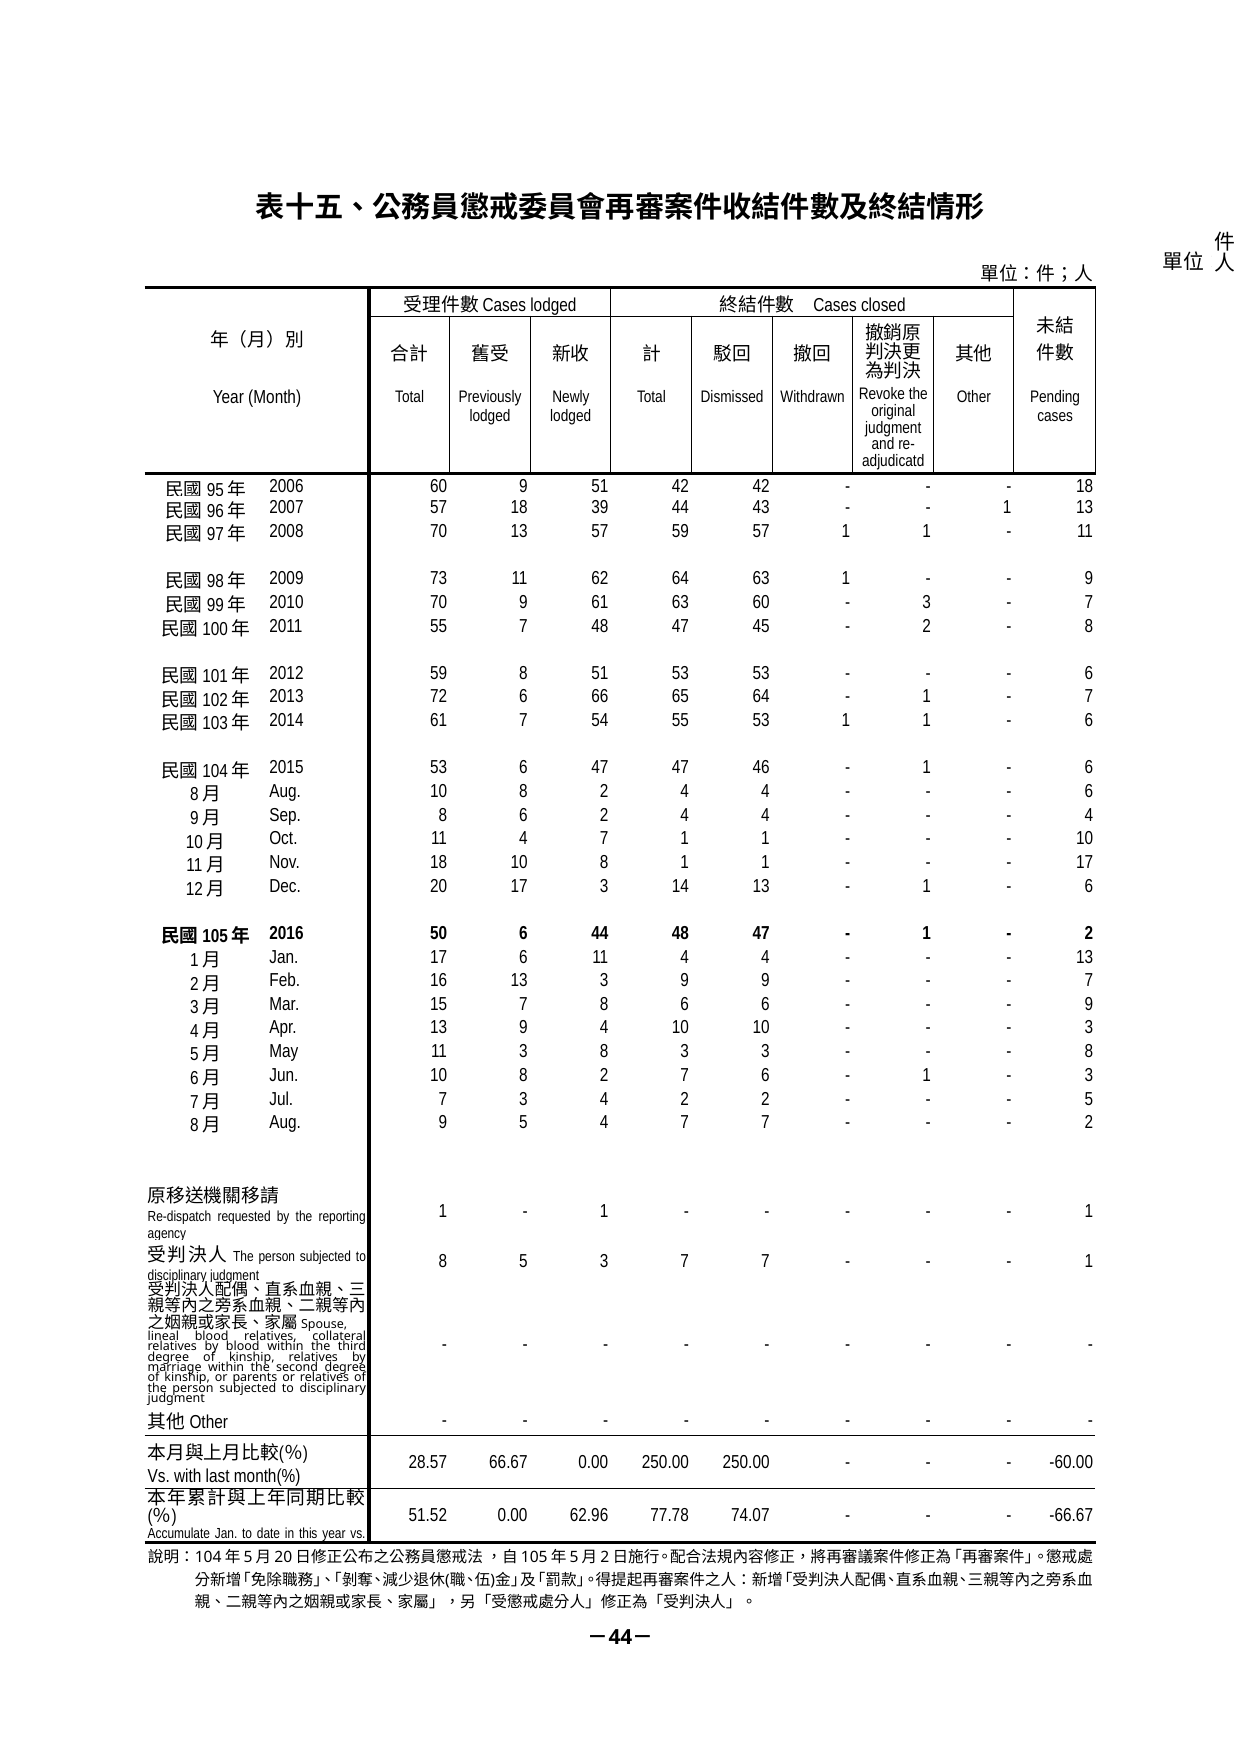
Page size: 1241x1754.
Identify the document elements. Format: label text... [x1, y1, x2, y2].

table_cell 13 [371, 1015, 449, 1039]
table_cell 4 [530, 1110, 611, 1134]
table_cell 3 [691, 1039, 772, 1063]
text 說明：104年5月20日修正公布之公務員懲戒法 ，自105年5月2日施行。配合法規內容修正，將再審議案件修正為「再審案件」。懲戒處分新增「免除職務」、「剝奪、減少退休(職、伍)金」及「罰款」。得提起再審案件之人：新增「受判決人配偶、直系血親、三親等內之旁系血親、二親等內之姻親或家長、家屬」，另「受懲戒處分人」修正為「受判決人」。 [148, 1544, 1092, 1612]
table_cell 6 [691, 1063, 772, 1086]
table_cell [530, 637, 611, 661]
table_cell - [853, 1281, 933, 1405]
table_cell 1 [853, 921, 933, 944]
table_cell 9 [450, 1015, 530, 1039]
table_cell - [772, 968, 853, 992]
table_cell [853, 543, 933, 566]
table_cell 54 [530, 708, 611, 732]
table_cell 1 [1014, 1240, 1096, 1281]
table_cell 9 [691, 968, 772, 992]
table_cell 62 [530, 566, 611, 590]
table_cell 民國105年 [145, 921, 266, 944]
table_cell [853, 1134, 933, 1157]
table_cell 8 [450, 661, 530, 684]
table_cell 11 [371, 1039, 449, 1063]
table_cell 8 [530, 1039, 611, 1063]
table_cell 42 [611, 475, 691, 495]
table_cell [450, 543, 530, 566]
table_cell 10 [691, 1015, 772, 1039]
table_cell [933, 637, 1014, 661]
table_cell - [772, 1405, 853, 1435]
table_cell - [853, 803, 933, 826]
table_cell 60 [371, 475, 449, 495]
table_cell - [1014, 1281, 1096, 1405]
table_cell [145, 1134, 266, 1157]
table_cell - [933, 1015, 1014, 1039]
table_cell 1 [1014, 1181, 1096, 1240]
table_cell 民國100年 [145, 614, 266, 637]
table_cell - [772, 1181, 853, 1240]
table_cell - [853, 1086, 933, 1110]
table_cell - [772, 1110, 853, 1134]
table_cell - [772, 826, 853, 850]
table_cell 3 [853, 590, 933, 613]
table_cell - [691, 1181, 772, 1240]
table_cell 65 [611, 684, 691, 708]
table_cell Newly lodged [531, 386, 610, 469]
table_cell 舊受 [450, 317, 530, 386]
table_cell 62.96 [530, 1489, 611, 1541]
table_cell 4 [691, 803, 772, 826]
table_cell [266, 637, 367, 661]
table_cell 2 [530, 803, 611, 826]
table_cell 2006 [266, 475, 367, 495]
table_cell 4 [450, 826, 530, 850]
table_cell 1 [853, 684, 933, 708]
table_cell - [933, 590, 1014, 613]
table_cell 7 [1014, 590, 1096, 613]
table_cell [772, 637, 853, 661]
table_cell 2015 [266, 755, 367, 779]
table_cell 民國 95年 [145, 475, 266, 495]
table_cell [611, 1134, 691, 1157]
table_cell -66.67 [1014, 1488, 1096, 1541]
table_cell [1014, 637, 1096, 661]
table_cell 17 [371, 945, 449, 968]
table_cell [853, 732, 933, 755]
table_cell 駁回 [692, 317, 772, 386]
table_cell - [853, 1015, 933, 1039]
table_cell - [933, 755, 1014, 779]
table_cell 44 [530, 921, 611, 944]
table_cell 8 [530, 992, 611, 1015]
table_cell - [772, 1240, 853, 1281]
table_cell Total [611, 386, 691, 469]
table_cell Aug. [266, 779, 367, 803]
table_cell - [933, 1436, 1014, 1488]
table_cell - [772, 614, 853, 637]
table_cell 11 [530, 945, 611, 968]
table_cell - [933, 661, 1014, 684]
table_cell 51 [530, 661, 611, 684]
table_cell 7 [611, 1063, 691, 1086]
table_cell - [933, 475, 1014, 495]
table_cell 11 [1014, 519, 1096, 542]
table_cell 撤回 [773, 317, 852, 386]
table_cell [611, 637, 691, 661]
table_cell 民國 97年 [145, 519, 266, 542]
table_cell 8 [371, 803, 449, 826]
table_cell [933, 1157, 1014, 1181]
table_cell 13 [450, 519, 530, 542]
table_cell - [853, 475, 933, 495]
table_cell 6月 [145, 1063, 266, 1086]
table_cell 18 [371, 850, 449, 873]
table_cell 4 [530, 1086, 611, 1110]
table_cell - [450, 1181, 530, 1240]
table_cell [450, 1134, 530, 1157]
table_cell [691, 897, 772, 921]
table_cell 4 [611, 803, 691, 826]
table_cell 60 [691, 590, 772, 613]
table_cell - [772, 1436, 853, 1488]
table_cell 57 [371, 495, 449, 519]
table_cell [611, 897, 691, 921]
table_cell 2 [691, 1086, 772, 1110]
table_cell - [853, 992, 933, 1015]
table_cell 2014 [266, 708, 367, 732]
table_cell [530, 732, 611, 755]
table_cell Apr. [266, 1015, 367, 1039]
table_cell - [772, 850, 853, 873]
table_cell - [933, 1489, 1014, 1541]
table_cell -60.00 [1014, 1435, 1096, 1488]
table_cell 250.00 [691, 1436, 772, 1488]
table_cell - [933, 708, 1014, 732]
table_cell 70 [371, 519, 449, 542]
table_cell 6 [1014, 661, 1096, 684]
table_header 未結 件數 [1014, 289, 1095, 386]
table_cell 2007 [266, 495, 367, 519]
table_cell - [1014, 1405, 1096, 1435]
table_cell 4月 [145, 1015, 266, 1039]
table_cell 3 [450, 1086, 530, 1110]
table_cell 撤銷原判決更為判決 [853, 317, 933, 386]
table_cell [1014, 732, 1096, 755]
table_cell 74.07 [691, 1489, 772, 1541]
table_cell [450, 732, 530, 755]
table_cell - [933, 968, 1014, 992]
table_cell [772, 897, 853, 921]
table_cell [691, 732, 772, 755]
table_cell 66.67 [450, 1436, 530, 1488]
table_cell - [933, 779, 1014, 803]
table_cell - [853, 1039, 933, 1063]
table_cell 2011 [266, 614, 367, 637]
table_cell 9 [450, 590, 530, 613]
table_cell - [772, 874, 853, 897]
table_cell 47 [530, 755, 611, 779]
table_cell 民國102年 [145, 684, 266, 708]
table_cell 55 [371, 614, 449, 637]
table_cell 8 [530, 850, 611, 873]
table_cell 18 [1014, 475, 1096, 495]
table_cell - [772, 1039, 853, 1063]
table_cell 4 [1014, 803, 1096, 826]
table_cell [530, 897, 611, 921]
table_cell 7 [530, 826, 611, 850]
table_cell [611, 543, 691, 566]
table_cell 2 [1014, 921, 1096, 944]
table_cell 6 [450, 755, 530, 779]
table_cell 72 [371, 684, 449, 708]
table_cell - [530, 1405, 611, 1435]
table_cell - [772, 475, 853, 495]
table_cell 6 [1014, 708, 1096, 732]
table_cell Jul. [266, 1086, 367, 1110]
table_cell - [933, 1405, 1014, 1435]
table_cell [145, 637, 266, 661]
table_cell 3 [530, 1240, 611, 1281]
table_cell - [933, 1039, 1014, 1063]
table_cell 10 [371, 1063, 449, 1086]
table_cell 6 [450, 945, 530, 968]
table_cell [1014, 543, 1096, 566]
table_cell 53 [371, 755, 449, 779]
table_cell - [772, 661, 853, 684]
table_cell - [933, 1110, 1014, 1134]
table_cell 3月 [145, 992, 266, 1015]
table_cell 本月與上月比較(％) Vs. with last month(%) [145, 1436, 367, 1488]
table_cell 2012 [266, 661, 367, 684]
table_cell [611, 1157, 691, 1181]
table_cell - [691, 1281, 772, 1405]
table_cell - [772, 1281, 853, 1405]
table_cell 5 [450, 1240, 530, 1281]
table_cell 20 [371, 874, 449, 897]
table_cell Revoke the original judgment and re-adjudicatd [853, 386, 933, 469]
table_cell 46 [691, 755, 772, 779]
table_cell - [853, 1436, 933, 1488]
table_cell [691, 1134, 772, 1157]
table_cell 53 [691, 708, 772, 732]
table_cell - [772, 684, 853, 708]
table_cell 6 [611, 992, 691, 1015]
table_cell - [933, 519, 1014, 542]
table_cell 2 [530, 1063, 611, 1086]
table_cell 7 [1014, 968, 1096, 992]
table_cell 受判決人The person subjected to disciplinary judgment [145, 1240, 367, 1281]
table_cell [450, 1157, 530, 1181]
table_cell [145, 732, 266, 755]
table_cell - [772, 945, 853, 968]
table_cell 8 [450, 1063, 530, 1086]
table_cell 本年累計與上年同期比較(％) Accumulate Jan. to date in this year vs. last year (%) [145, 1489, 367, 1541]
table_cell 43 [691, 495, 772, 519]
table_cell 受判決人配偶、直系血親、三親等內之旁系血親、二親等內之姻親或家長、家屬Spouse, lineal blood relatives, collateral relatives by blood within the third degree of kinship, relatives by marriage within the second degree of kinship, or parents or relatives of the person subjected to disciplinary judgment [145, 1281, 367, 1405]
table_cell - [933, 992, 1014, 1015]
table_cell 7 [450, 708, 530, 732]
table_cell 民國 99年 [145, 590, 266, 613]
table_cell - [933, 1086, 1014, 1110]
table_cell 63 [611, 590, 691, 613]
table_cell 11 [371, 826, 449, 850]
table_cell Total [371, 386, 449, 469]
table_cell - [772, 495, 853, 519]
table_cell 13 [691, 874, 772, 897]
table_cell 7 [371, 1086, 449, 1110]
table_cell May [266, 1039, 367, 1063]
table_cell [266, 1134, 367, 1157]
table_cell 11 [450, 566, 530, 590]
table_cell Feb. [266, 968, 367, 992]
table_cell 10 [450, 850, 530, 873]
table_cell Other [934, 386, 1013, 469]
table_cell [853, 897, 933, 921]
table_cell 1 [371, 1181, 449, 1240]
table_cell - [772, 992, 853, 1015]
table_cell 4 [530, 1015, 611, 1039]
table_cell [266, 543, 367, 566]
table_cell 其他 Other [145, 1405, 367, 1435]
table_cell 4 [691, 945, 772, 968]
table_cell 8 [371, 1240, 449, 1281]
table_cell Previously lodged [450, 386, 530, 469]
table_cell 3 [530, 968, 611, 992]
table_cell 6 [450, 803, 530, 826]
table_cell 77.78 [611, 1489, 691, 1541]
table_cell 10 [371, 779, 449, 803]
table_cell 1 [853, 874, 933, 897]
table_cell 2016 [266, 921, 367, 944]
table_cell 新收 [531, 317, 610, 386]
table_cell - [772, 779, 853, 803]
table_cell 47 [611, 755, 691, 779]
table_cell 51.52 [371, 1489, 449, 1541]
table_cell 13 [1014, 495, 1096, 519]
table_cell 6 [691, 992, 772, 1015]
table_cell - [853, 1181, 933, 1240]
table_cell 7 [450, 992, 530, 1015]
table_cell - [853, 495, 933, 519]
table_header 受理件數Cases lodged [371, 289, 610, 316]
table_cell - [933, 566, 1014, 590]
table_cell 6 [450, 684, 530, 708]
table_cell - [772, 1015, 853, 1039]
table_header 終結件數 Cases closed [611, 289, 1013, 316]
table_cell 14 [611, 874, 691, 897]
table_cell 73 [371, 566, 449, 590]
table_cell 12月 [145, 874, 266, 897]
table_cell - [853, 945, 933, 968]
table_cell - [853, 1240, 933, 1281]
table_cell 5月 [145, 1039, 266, 1063]
table_cell - [772, 1086, 853, 1110]
table_cell Mar. [266, 992, 367, 1015]
table_cell - [853, 1110, 933, 1134]
table_cell - [933, 614, 1014, 637]
table_cell 2月 [145, 968, 266, 992]
table_cell 9 [371, 1110, 449, 1134]
table_cell - [853, 826, 933, 850]
table_cell [853, 1157, 933, 1181]
table_cell - [772, 921, 853, 944]
table_cell 8 [450, 779, 530, 803]
table_cell 28.57 [371, 1436, 449, 1488]
table_cell 6 [1014, 779, 1096, 803]
table_cell 4 [611, 779, 691, 803]
table_cell - [772, 803, 853, 826]
table_cell - [933, 850, 1014, 873]
text 件人 [1212, 231, 1240, 274]
table_cell - [933, 1240, 1014, 1281]
table_cell 1 [853, 519, 933, 542]
table_cell 44 [611, 495, 691, 519]
table_cell 0.00 [530, 1436, 611, 1488]
table_cell [611, 732, 691, 755]
table_cell 39 [530, 495, 611, 519]
table_cell - [772, 590, 853, 613]
table_cell 61 [530, 590, 611, 613]
table_cell [530, 1134, 611, 1157]
table_cell 7 [1014, 684, 1096, 708]
table_cell - [933, 945, 1014, 968]
table_cell 7 [691, 1240, 772, 1281]
table_cell 1 [772, 708, 853, 732]
table_cell 51 [530, 475, 611, 495]
table_cell [1014, 897, 1096, 921]
table_cell [371, 732, 449, 755]
table_cell 48 [530, 614, 611, 637]
table_cell 1 [691, 826, 772, 850]
table_cell 10 [1014, 826, 1096, 850]
table_cell 1 [530, 1181, 611, 1240]
table_cell 2008 [266, 519, 367, 542]
table_cell 0.00 [450, 1489, 530, 1541]
table_cell 民國101年 [145, 661, 266, 684]
table_cell [772, 543, 853, 566]
table_cell [266, 897, 367, 921]
table_cell 13 [450, 968, 530, 992]
table_cell 9月 [145, 803, 266, 826]
table_cell - [450, 1405, 530, 1435]
table_cell 55 [611, 708, 691, 732]
table_cell 64 [611, 566, 691, 590]
table_cell 3 [1014, 1063, 1096, 1086]
table_cell 3 [530, 874, 611, 897]
table_cell 4 [691, 779, 772, 803]
table_cell - [853, 661, 933, 684]
table_cell 1 [772, 519, 853, 542]
table_cell 53 [691, 661, 772, 684]
table_cell [691, 543, 772, 566]
table_cell 3 [1014, 1015, 1096, 1039]
table_cell [933, 543, 1014, 566]
table_cell 45 [691, 614, 772, 637]
table_cell - [772, 755, 853, 779]
table_cell 1 [772, 566, 853, 590]
table_cell [772, 1157, 853, 1181]
table_cell [371, 637, 449, 661]
table_cell 70 [371, 590, 449, 613]
table_cell [1014, 1134, 1096, 1157]
table_cell 3 [450, 1039, 530, 1063]
table_cell 民國 96年 [145, 495, 266, 519]
text 表十五、公務員懲戒委員會再審案件收結件數及終結情形 [148, 183, 1092, 225]
text [1162, 270, 1240, 277]
table_cell 民國103年 [145, 708, 266, 732]
text 單位：件；人 [148, 259, 1092, 286]
table_cell 2 [611, 1086, 691, 1110]
table_cell 2009 [266, 566, 367, 590]
table_cell - [371, 1405, 449, 1435]
table_cell [933, 732, 1014, 755]
table_cell - [933, 684, 1014, 708]
table_cell - [933, 1281, 1014, 1405]
table_cell - [853, 566, 933, 590]
table_cell [853, 637, 933, 661]
table_cell Dismissed [692, 386, 772, 469]
table_cell 7月 [145, 1086, 266, 1110]
table_cell - [853, 968, 933, 992]
table_cell 5 [450, 1110, 530, 1134]
table_cell 47 [691, 921, 772, 944]
table_cell 6 [450, 921, 530, 944]
table_cell - [530, 1281, 611, 1405]
table_cell 17 [450, 874, 530, 897]
table_cell 1 [611, 850, 691, 873]
table_cell [371, 897, 449, 921]
table_cell 250.00 [611, 1436, 691, 1488]
table_cell 1月 [145, 945, 266, 968]
table_cell [530, 543, 611, 566]
table_cell Aug. [266, 1110, 367, 1134]
table_cell 7 [691, 1110, 772, 1134]
table_cell 2 [530, 779, 611, 803]
table_cell [371, 1157, 449, 1181]
table_cell 42 [691, 475, 772, 495]
table_cell - [450, 1281, 530, 1405]
table_cell 18 [450, 495, 530, 519]
table_cell 61 [371, 708, 449, 732]
table_cell 47 [611, 614, 691, 637]
table_cell 1 [853, 1063, 933, 1086]
table_cell [772, 732, 853, 755]
table_cell 1 [611, 826, 691, 850]
table_cell - [933, 826, 1014, 850]
table_cell [371, 543, 449, 566]
table_cell 6 [1014, 874, 1096, 897]
table_cell 2 [1014, 1110, 1096, 1134]
table_cell 17 [1014, 850, 1096, 873]
table_cell Dec. [266, 874, 367, 897]
table_cell 7 [450, 614, 530, 637]
table_cell [691, 1157, 772, 1181]
table_cell 6 [1014, 755, 1096, 779]
table_cell [933, 897, 1014, 921]
table_cell [530, 1157, 611, 1181]
table_cell - [611, 1281, 691, 1405]
table_cell 5 [1014, 1086, 1096, 1110]
table_cell 1 [933, 495, 1014, 519]
table_cell 13 [1014, 945, 1096, 968]
table_cell 66 [530, 684, 611, 708]
table_cell [450, 637, 530, 661]
table_cell 16 [371, 968, 449, 992]
table_cell - [933, 1063, 1014, 1086]
table_cell - [691, 1405, 772, 1435]
table_cell 59 [611, 519, 691, 542]
table_cell - [933, 874, 1014, 897]
table_cell - [933, 803, 1014, 826]
table_cell Withdrawn [773, 386, 852, 469]
table_cell 15 [371, 992, 449, 1015]
table_cell 10月 [145, 826, 266, 850]
table_cell Sep. [266, 803, 367, 826]
table_cell 59 [371, 661, 449, 684]
table_cell - [853, 850, 933, 873]
table_cell 2013 [266, 684, 367, 708]
table_cell 合計 [371, 317, 449, 386]
table_cell - [772, 1489, 853, 1541]
table_cell 民國 98年 [145, 566, 266, 590]
table_cell [691, 637, 772, 661]
table_cell - [772, 1063, 853, 1086]
table_cell 1 [853, 708, 933, 732]
table_cell 2010 [266, 590, 367, 613]
table_cell 9 [611, 968, 691, 992]
table_cell 64 [691, 684, 772, 708]
table_cell Jun. [266, 1063, 367, 1086]
table_cell 8 [1014, 614, 1096, 637]
table_cell - [933, 921, 1014, 944]
table_cell [1014, 1157, 1096, 1181]
table_cell - [853, 779, 933, 803]
table_cell Nov. [266, 850, 367, 873]
table_cell 50 [371, 921, 449, 944]
table_cell - [933, 1181, 1014, 1240]
table_cell [145, 1157, 266, 1181]
table_cell 7 [611, 1110, 691, 1134]
table_cell 計 [611, 317, 691, 386]
table_cell 11月 [145, 850, 266, 873]
table_cell - [611, 1405, 691, 1435]
table_cell - [853, 1489, 933, 1541]
table_cell 48 [611, 921, 691, 944]
table_cell [266, 1157, 367, 1181]
table_cell 民國104年 [145, 755, 266, 779]
table_cell [371, 1134, 449, 1157]
table_cell 原移送機關移請 Re-dispatch requested by the reporting agency [145, 1181, 367, 1240]
table_cell Year (Month) [145, 386, 367, 469]
table_cell 其他 [934, 317, 1013, 386]
table_cell 63 [691, 566, 772, 590]
table_cell [266, 732, 367, 755]
table_cell - [371, 1281, 449, 1405]
table_cell [933, 1134, 1014, 1157]
table_cell 8月 [145, 1110, 266, 1134]
table_cell - [611, 1181, 691, 1240]
table_cell 57 [691, 519, 772, 542]
table_cell Oct. [266, 826, 367, 850]
table_cell [145, 897, 266, 921]
table_cell 4 [611, 945, 691, 968]
table_cell 9 [1014, 992, 1096, 1015]
table_cell 9 [450, 475, 530, 495]
table_header 年（月）別 [145, 289, 367, 386]
table_cell [450, 897, 530, 921]
table_cell 1 [853, 755, 933, 779]
table_cell 1 [691, 850, 772, 873]
table_cell 10 [611, 1015, 691, 1039]
table_cell 2 [853, 614, 933, 637]
table_cell 53 [611, 661, 691, 684]
text 單位： [1162, 245, 1212, 270]
table_cell Pending cases [1014, 386, 1095, 469]
table_cell [145, 543, 266, 566]
table_cell 9 [1014, 566, 1096, 590]
table_cell - [853, 1405, 933, 1435]
table_cell 57 [530, 519, 611, 542]
table_cell [772, 1134, 853, 1157]
table_cell 7 [611, 1240, 691, 1281]
table_cell 8月 [145, 779, 266, 803]
table_cell 8 [1014, 1039, 1096, 1063]
table_cell 3 [611, 1039, 691, 1063]
table_cell Jan. [266, 945, 367, 968]
